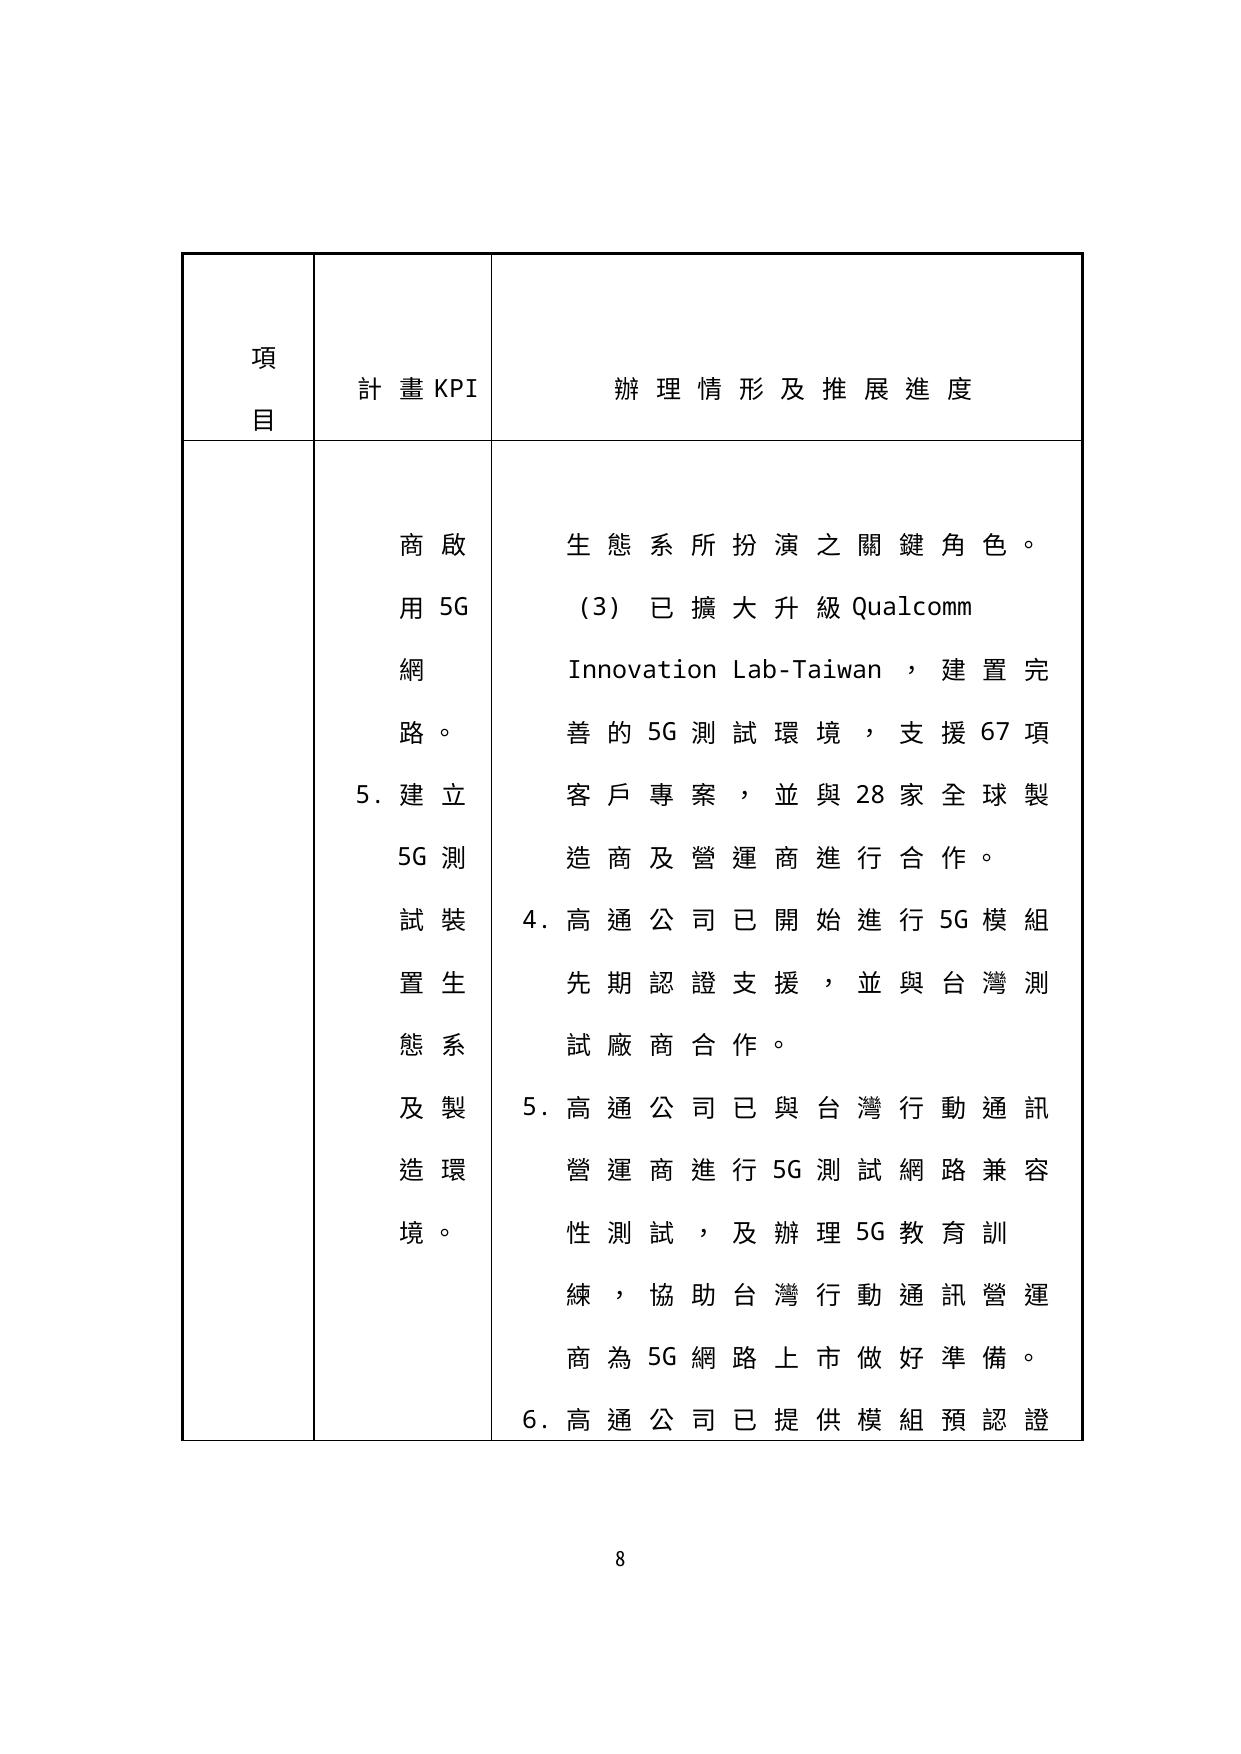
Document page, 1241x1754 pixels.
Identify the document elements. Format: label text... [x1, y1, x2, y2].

table_cell 生態系所扮演之關鍵角色。 (3)已擴大升級Qualcomm Innovation Lab-Taiwan，建置完善的5G測試環境，支援67項客戶專案，並與28家全球製造商及營運商進行合作。 4.高通公司已開始進行5G模組先期認證支援，並與台灣測試廠商合作。 5.高通公司已與台灣行動通訊營運商進行5G測試網路兼容性測試，及辦理5G教育訓練，協助台灣行動通訊營運商為5G網路上市做好準備。 6.高通公司已提供模組預認證 [492, 441, 1081, 1439]
table_header 項目 [184, 255, 313, 439]
table_header 計畫KPI [315, 255, 491, 439]
table_cell [184, 441, 313, 1439]
table_cell 商啟用5G網路。 5.建立5G測試裝置生態系及製造環境。 [315, 441, 491, 1439]
table_header 辦理情形及推展進度 [492, 255, 1081, 439]
